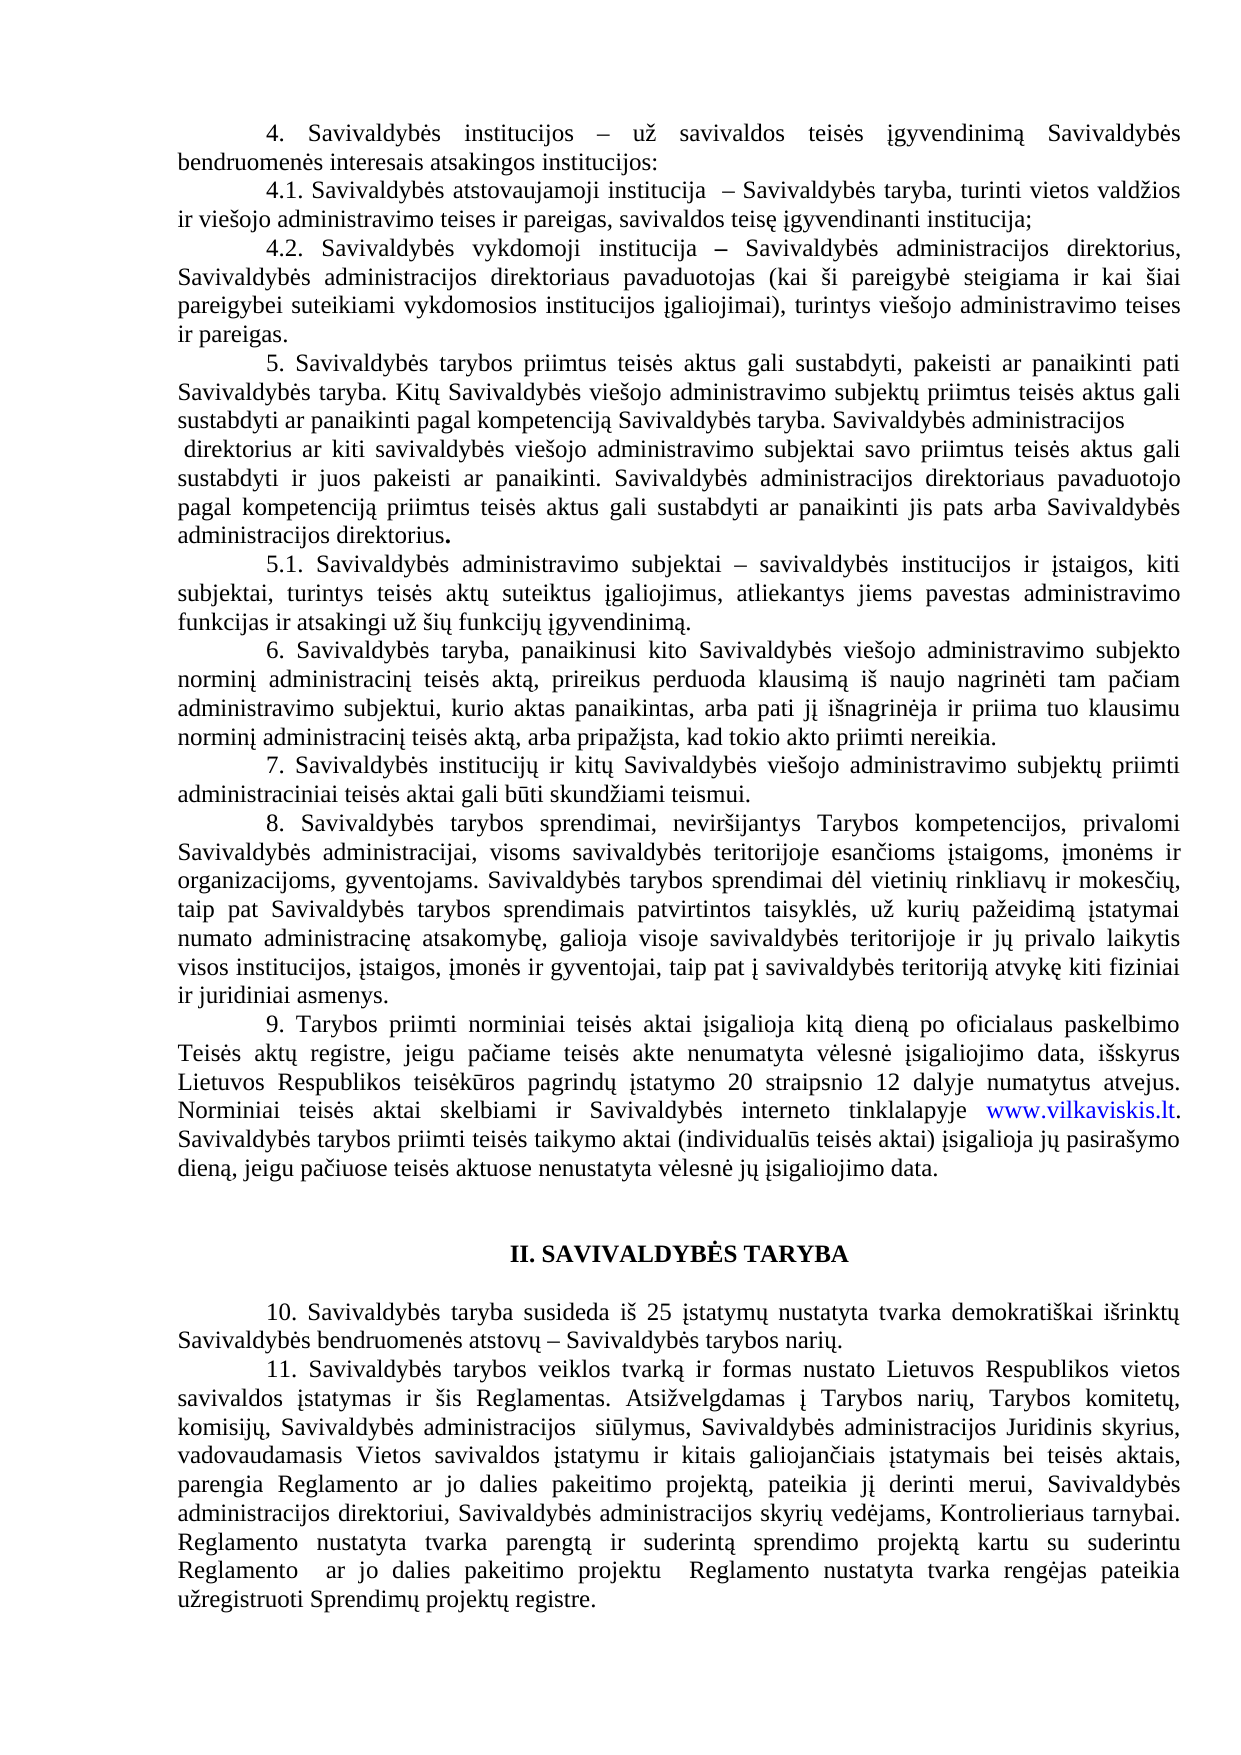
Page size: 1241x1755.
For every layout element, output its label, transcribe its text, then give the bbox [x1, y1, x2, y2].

text II. SAVIVALDYBĖS TARYBA [177, 1239, 1181, 1268]
text 11. Savivaldybės tarybos veiklos tvarką ir formas nustato Lietuvos Respublikos vietos savivaldos įstatymas ir šis Reglamentas. Atsižvelgdamas į Tarybos narių, Tarybos komitetų, komisijų, Savivaldybės administracijos siūlymus, Savivaldybės administracijos Juridinis skyrius, vadovaudamasis Vietos savivaldos įstatymu ir kitais galiojančiais įstatymais bei teisės aktais, parengia Reglamento ar jo dalies pakeitimo projektą, pateikia jį derinti merui, Savivaldybės administracijos direktoriui, Savivaldybės administracijos skyrių vedėjams, Kontrolieriaus tarnybai. Reglamento nustatyta tvarka parengtą ir suderintą sprendimo projektą kartu su suderintu Reglamento ar jo dalies pakeitimo projektu Reglamento nustatyta tvarka rengėjas pateikia užregistruoti Sprendimų projektų registre. [177, 1354, 1181, 1613]
text 8. Savivaldybės tarybos sprendimai, neviršijantys Tarybos kompetencijos, privalomi Savivaldybės administracijai, visoms savivaldybės teritorijoje esančioms įstaigoms, įmonėms ir organizacijoms, gyventojams. Savivaldybės tarybos sprendimai dėl vietinių rinkliavų ir mokesčių, taip pat Savivaldybės tarybos sprendimais patvirtintos taisyklės, už kurių pažeidimą įstatymai numato administracinę atsakomybę, galioja visoje savivaldybės teritorijoje ir jų privalo laikytis visos institucijos, įstaigos, įmonės ir gyventojai, taip pat į savivaldybės teritoriją atvykę kiti fiziniai ir juridiniai asmenys. [177, 808, 1181, 1009]
text 5. Savivaldybės tarybos priimtus teisės aktus gali sustabdyti, pakeisti ar panaikinti pati Savivaldybės taryba. Kitų Savivaldybės viešojo administravimo subjektų priimtus teisės aktus gali sustabdyti ar panaikinti pagal kompetenciją Savivaldybės taryba. Savivaldybės administracijos [177, 348, 1181, 434]
text 4. Savivaldybės institucijos – už savivaldos teisės įgyvendinimą Savivaldybės bendruomenės interesais atsakingos institucijos: [177, 118, 1181, 176]
text 4.2. Savivaldybės vykdomoji institucija – Savivaldybės administracijos direktorius, Savivaldybės administracijos direktoriaus pavaduotojas (kai ši pareigybė steigiama ir kai šiai pareigybei suteikiami vykdomosios institucijos įgaliojimai), turintys viešojo administravimo teises ir pareigas. [177, 233, 1181, 348]
text 4.1. Savivaldybės atstovaujamoji institucija – Savivaldybės taryba, turinti vietos valdžios ir viešojo administravimo teises ir pareigas, savivaldos teisę įgyvendinanti institucija; [177, 176, 1181, 233]
text 10. Savivaldybės taryba susideda iš 25 įstatymų nustatyta tvarka demokratiškai išrinktų Savivaldybės bendruomenės atstovų – Savivaldybės tarybos narių. [177, 1297, 1181, 1354]
text direktorius ar kiti savivaldybės viešojo administravimo subjektai savo priimtus teisės aktus gali sustabdyti ir juos pakeisti ar panaikinti. Savivaldybės administracijos direktoriaus pavaduotojo pagal kompetenciją priimtus teisės aktus gali sustabdyti ar panaikinti jis pats arba Savivaldybės administracijos direktorius. [177, 434, 1181, 549]
text 7. Savivaldybės institucijų ir kitų Savivaldybės viešojo administravimo subjektų priimti administraciniai teisės aktai gali būti skundžiami teismui. [177, 751, 1181, 808]
text 9. Tarybos priimti norminiai teisės aktai įsigalioja kitą dieną po oficialaus paskelbimo Teisės aktų registre, jeigu pačiame teisės akte nenumatyta vėlesnė įsigaliojimo data, išskyrus Lietuvos Respublikos teisėkūros pagrindų įstatymo 20 straipsnio 12 dalyje numatytus atvejus. Norminiai teisės aktai skelbiami ir Savivaldybės interneto tinklalapyje www.vilkaviskis.lt. Savivaldybės tarybos priimti teisės taikymo aktai (individualūs teisės aktai) įsigalioja jų pasirašymo dieną, jeigu pačiuose teisės aktuose nenustatyta vėlesnė jų įsigaliojimo data. [177, 1009, 1181, 1182]
text 5.1. Savivaldybės administravimo subjektai – savivaldybės institucijos ir įstaigos, kiti subjektai, turintys teisės aktų suteiktus įgaliojimus, atliekantys jiems pavestas administravimo funkcijas ir atsakingi už šių funkcijų įgyvendinimą. [177, 549, 1181, 636]
text 6. Savivaldybės taryba, panaikinusi kito Savivaldybės viešojo administravimo subjekto norminį administracinį teisės aktą, prireikus perduoda klausimą iš naujo nagrinėti tam pačiam administravimo subjektui, kurio aktas panaikintas, arba pati jį išnagrinėja ir priima tuo klausimu norminį administracinį teisės aktą, arba pripažįsta, kad tokio akto priimti nereikia. [177, 636, 1181, 751]
